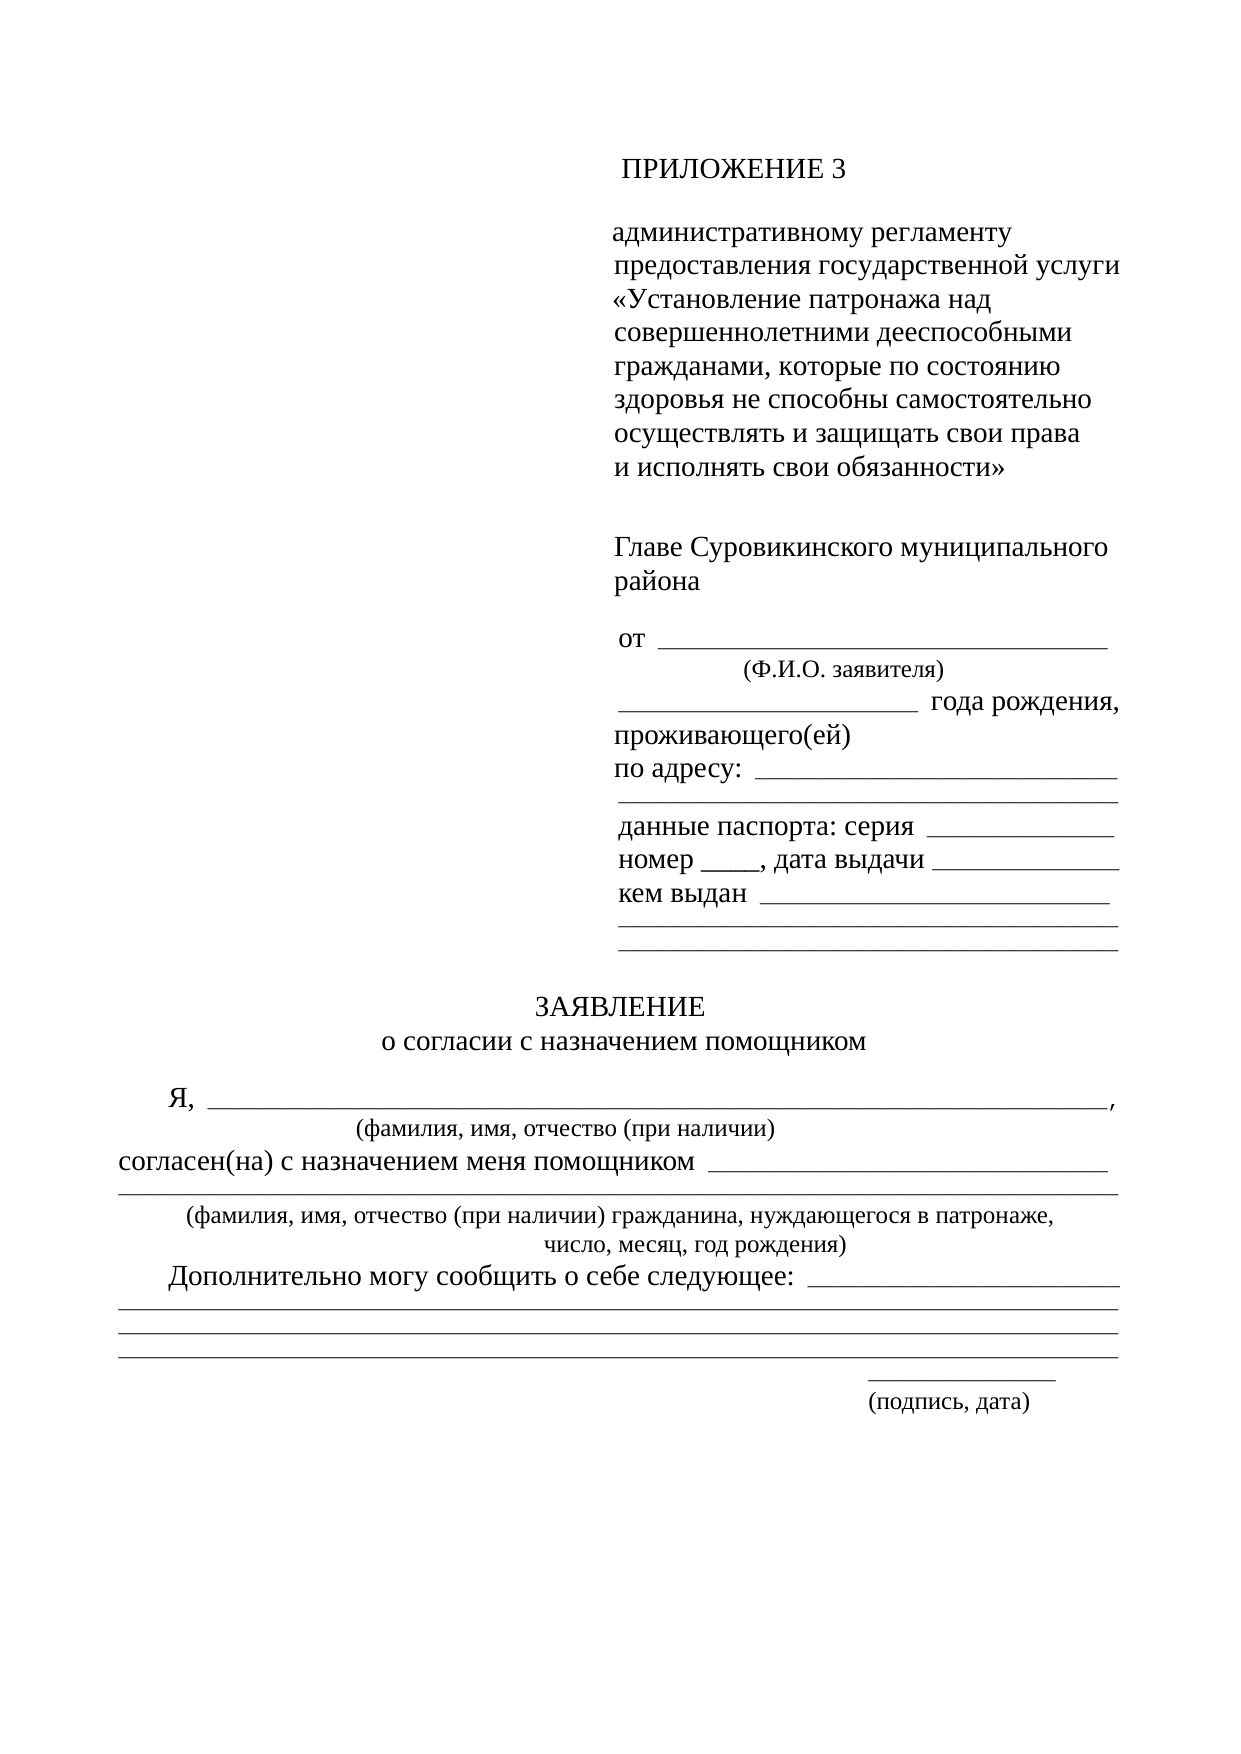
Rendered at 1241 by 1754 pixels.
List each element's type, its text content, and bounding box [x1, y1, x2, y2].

text от ____________________________________ [118, 620, 1122, 654]
text гражданами, которые по состоянию [118, 348, 1122, 382]
text номер ____, дата выдачи _______________ [118, 841, 1122, 875]
text Я, ________________________________________________________________________, [118, 1080, 1122, 1113]
text проживающего(ей) [118, 717, 1122, 751]
text данные паспорта: серия _______________ [118, 808, 1122, 841]
text ________________________________________ [118, 908, 1122, 932]
text о согласии с назначением помощником [118, 1023, 1122, 1056]
text Главе Суровикинского муниципального [118, 529, 1122, 563]
text ________________________________________________________________________________ [118, 1291, 1122, 1315]
text ________________________________________ [118, 784, 1122, 808]
text (подпись, дата) [118, 1386, 1122, 1415]
text согласен(на) с назначением меня помощником ________________________________ [118, 1143, 1122, 1177]
text ________________________________________________________________________________ [118, 1338, 1122, 1362]
text кем выдан ____________________________ [118, 875, 1122, 908]
text ________________________________________________________________________________ [118, 1315, 1122, 1338]
text ________________________________________________________________________________ [118, 1177, 1122, 1200]
text Дополнительно могу сообщить о себе следующее: _________________________ [118, 1258, 1122, 1291]
text осуществлять и защищать свои права [118, 415, 1122, 449]
text _______________ [118, 1362, 1122, 1386]
text совершеннолетними дееспособными [118, 314, 1122, 348]
text административному регламенту [118, 214, 1122, 247]
text и исполнять свои обязанности» [118, 449, 1122, 482]
text предоставления государственной услуги [118, 247, 1122, 281]
text число, месяц, год рождения) [118, 1229, 1122, 1258]
text ________________________________________ [118, 932, 1122, 956]
text (фамилия, имя, отчество (при наличии) [118, 1113, 1122, 1143]
text ПРИЛОЖЕНИЕ 3 [118, 152, 1122, 185]
text по адресу: _____________________________ [118, 751, 1122, 784]
text (Ф.И.О. заявителя) [118, 654, 1122, 683]
text ________________________ года рождения, [118, 683, 1122, 717]
text здоровья не способны самостоятельно [118, 382, 1122, 415]
text (фамилия, имя, отчество (при наличии) гражданина, нуждающегося в патронаже, [118, 1200, 1122, 1229]
text ЗАЯВЛЕНИЕ [118, 989, 1122, 1023]
text «Установление патронажа над [118, 281, 1122, 314]
text района [118, 563, 1122, 597]
